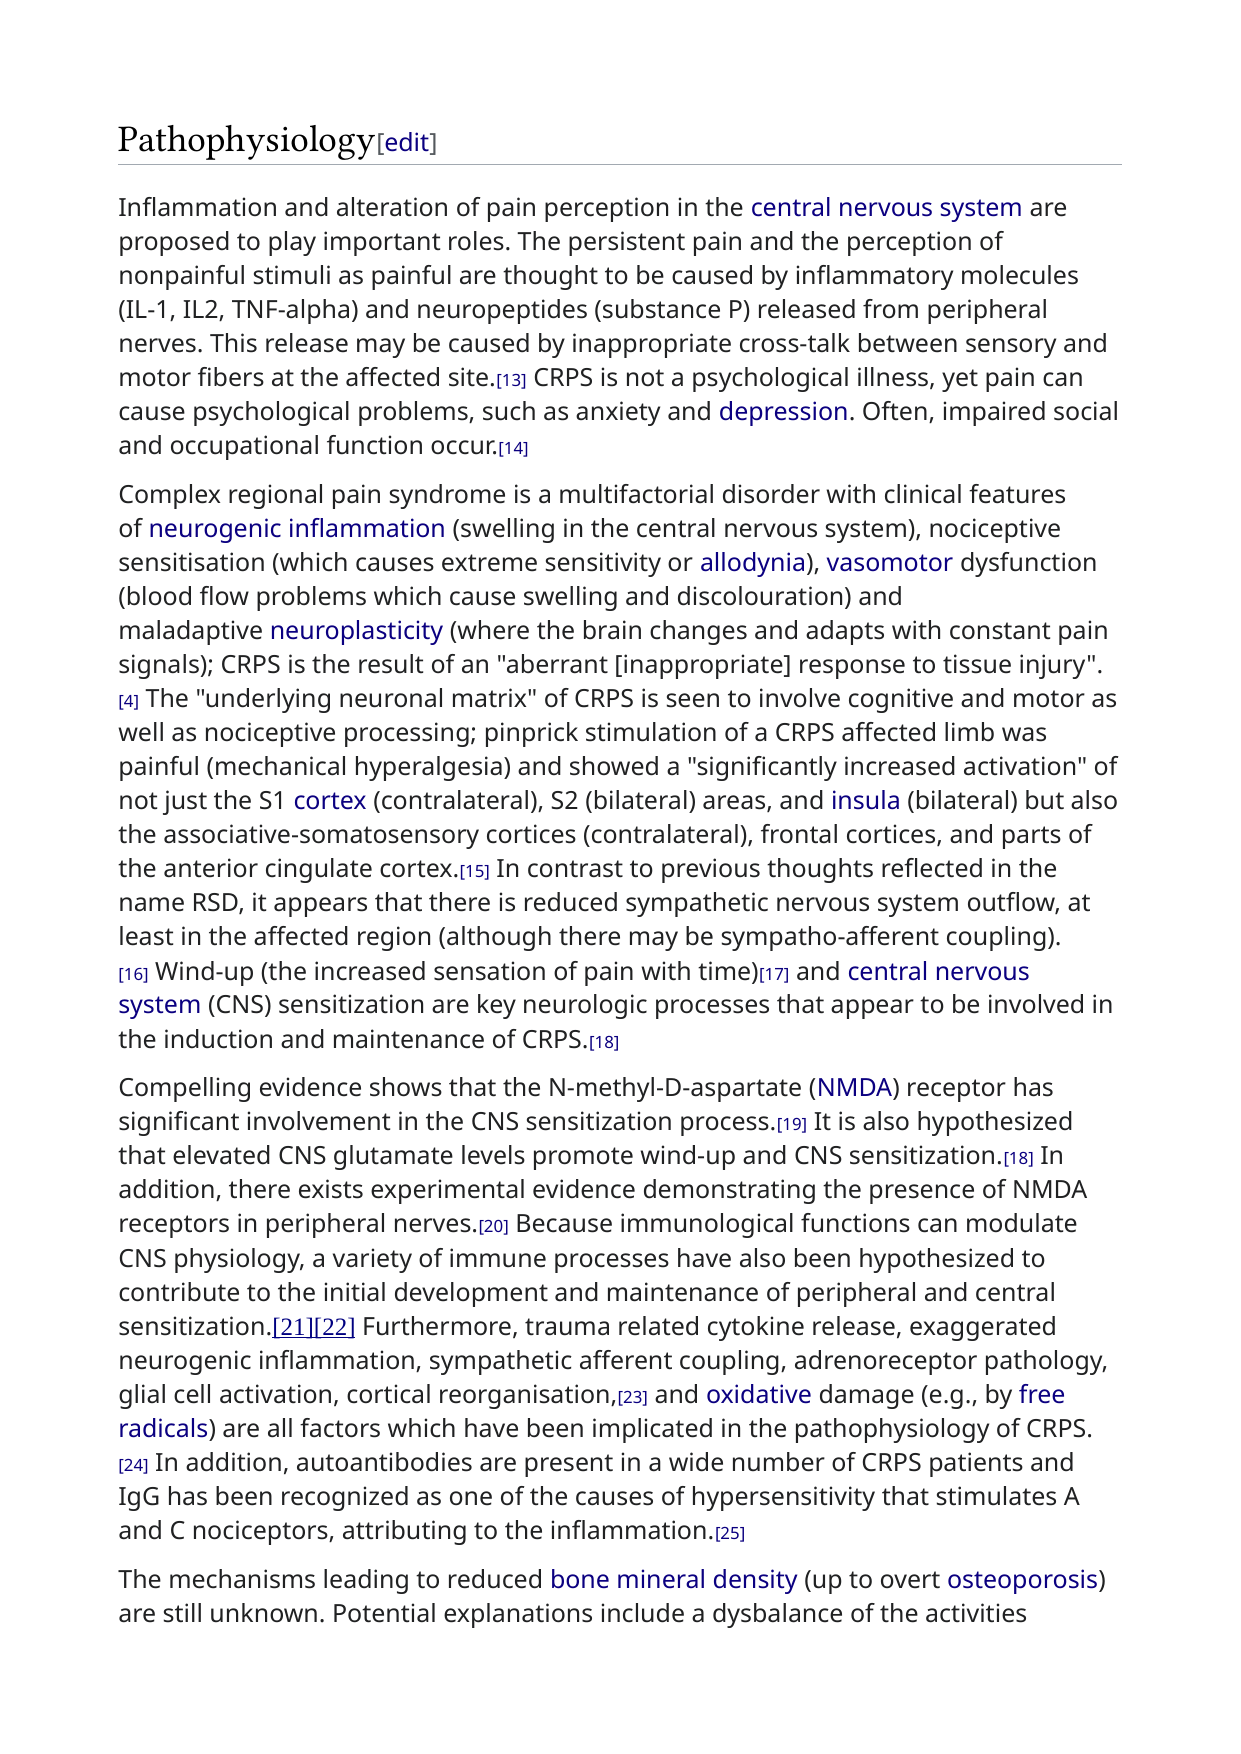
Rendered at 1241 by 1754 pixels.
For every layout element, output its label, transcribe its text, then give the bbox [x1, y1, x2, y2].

subtitle Pathophysiology[edit] [118, 118, 1122, 164]
text Compelling evidence shows that the N-methyl-D-aspartate (NMDA) receptor has significant involvement in the CNS sensitization process.[19] It is also hypothesized that elevated CNS glutamate levels promote wind-up and CNS sensitization.[18] In addition, there exists experimental evidence demonstrating the presence of NMDA receptors in peripheral nerves.[20] Because immunological functions can modulate CNS physiology, a variety of immune processes have also been hypothesized to contribute to the initial development and maintenance of peripheral and central sensitization.[21][22] Furthermore, trauma related cytokine release, exaggerated neurogenic inflammation, sympathetic afferent coupling, adrenoreceptor pathology, glial cell activation, cortical reorganisation,[23] and oxidative damage (e.g., by free radicals) are all factors which have been implicated in the pathophysiology of CRPS.[24] In addition, autoantibodies are present in a wide number of CRPS patients and IgG has been recognized as one of the causes of hypersensitivity that stimulates A and C nociceptors, attributing to the inflammation.[25] [118, 1070, 1122, 1547]
text Complex regional pain syndrome is a multifactorial disorder with clinical features of neurogenic inflammation (swelling in the central nervous system), nociceptive sensitisation (which causes extreme sensitivity or allodynia), vasomotor dysfunction (blood flow problems which cause swelling and discolouration) and maladaptive neuroplasticity (where the brain changes and adapts with constant pain signals); CRPS is the result of an "aberrant [inappropriate] response to tissue injury".[4] The "underlying neuronal matrix" of CRPS is seen to involve cognitive and motor as well as nociceptive processing; pinprick stimulation of a CRPS affected limb was painful (mechanical hyperalgesia) and showed a "significantly increased activation" of not just the S1 cortex (contralateral), S2 (bilateral) areas, and insula (bilateral) but also the associative-somatosensory cortices (contralateral), frontal cortices, and parts of the anterior cingulate cortex.[15] In contrast to previous thoughts reflected in the name RSD, it appears that there is reduced sympathetic nervous system outflow, at least in the affected region (although there may be sympatho-afferent coupling).[16] Wind-up (the increased sensation of pain with time)[17] and central nervous system (CNS) sensitization are key neurologic processes that appear to be involved in the induction and maintenance of CRPS.[18] [118, 476, 1122, 1055]
text The mechanisms leading to reduced bone mineral density (up to overt osteoporosis) are still unknown. Potential explanations include a dysbalance of the activities [118, 1561, 1122, 1629]
text Inflammation and alteration of pain perception in the central nervous system are proposed to play important roles. The persistent pain and the perception of nonpainful stimuli as painful are thought to be caused by inflammatory molecules (IL-1, IL2, TNF-alpha) and neuropeptides (substance P) released from peripheral nerves. This release may be caused by inappropriate cross-talk between sensory and motor fibers at the affected site.[13] CRPS is not a psychological illness, yet pain can cause psychological problems, such as anxiety and depression. Often, impaired social and occupational function occur.[14] [118, 189, 1122, 462]
